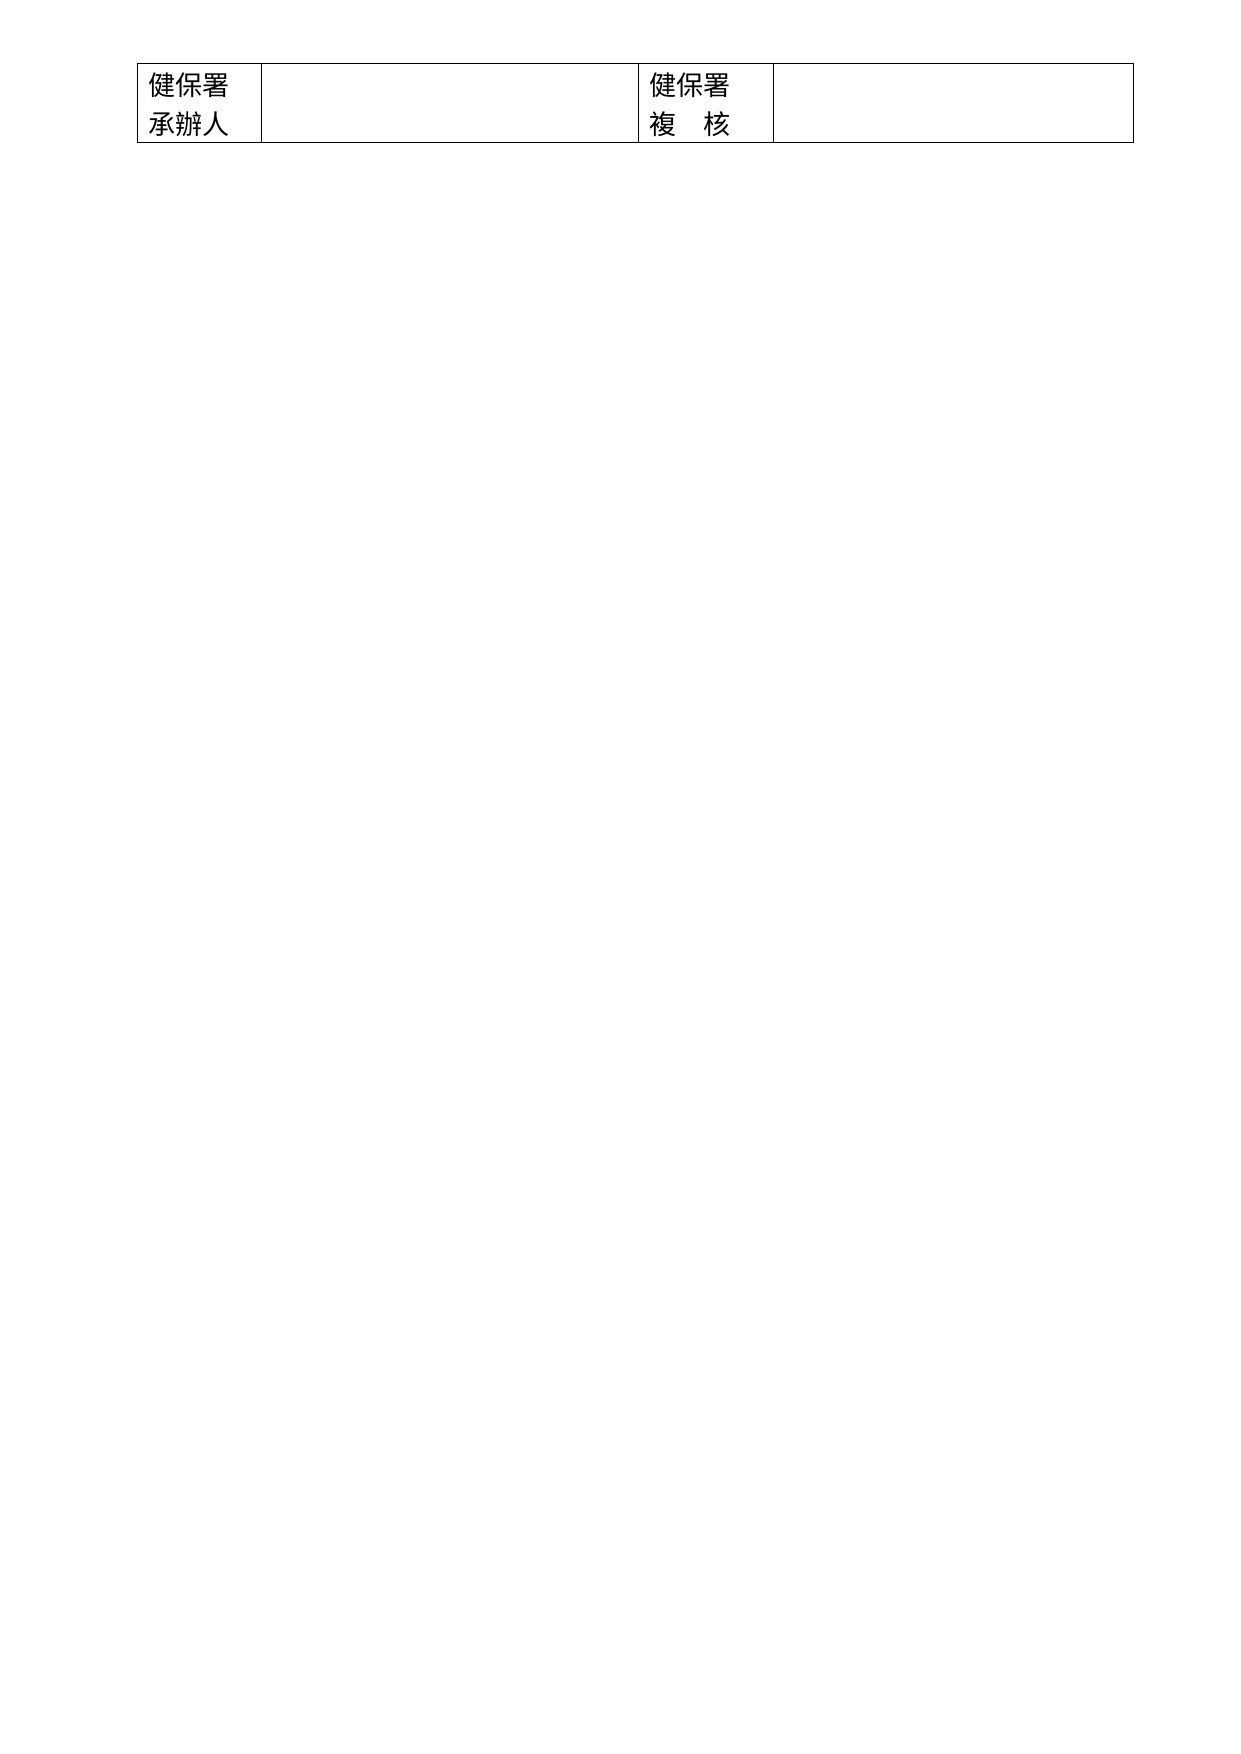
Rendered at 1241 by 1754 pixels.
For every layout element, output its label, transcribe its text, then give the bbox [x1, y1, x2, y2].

table_header 健保署 複 核 [639, 64, 773, 142]
table_header 健保署 承辦人 [138, 64, 261, 142]
table_header [262, 64, 638, 142]
table_header [774, 64, 1133, 142]
